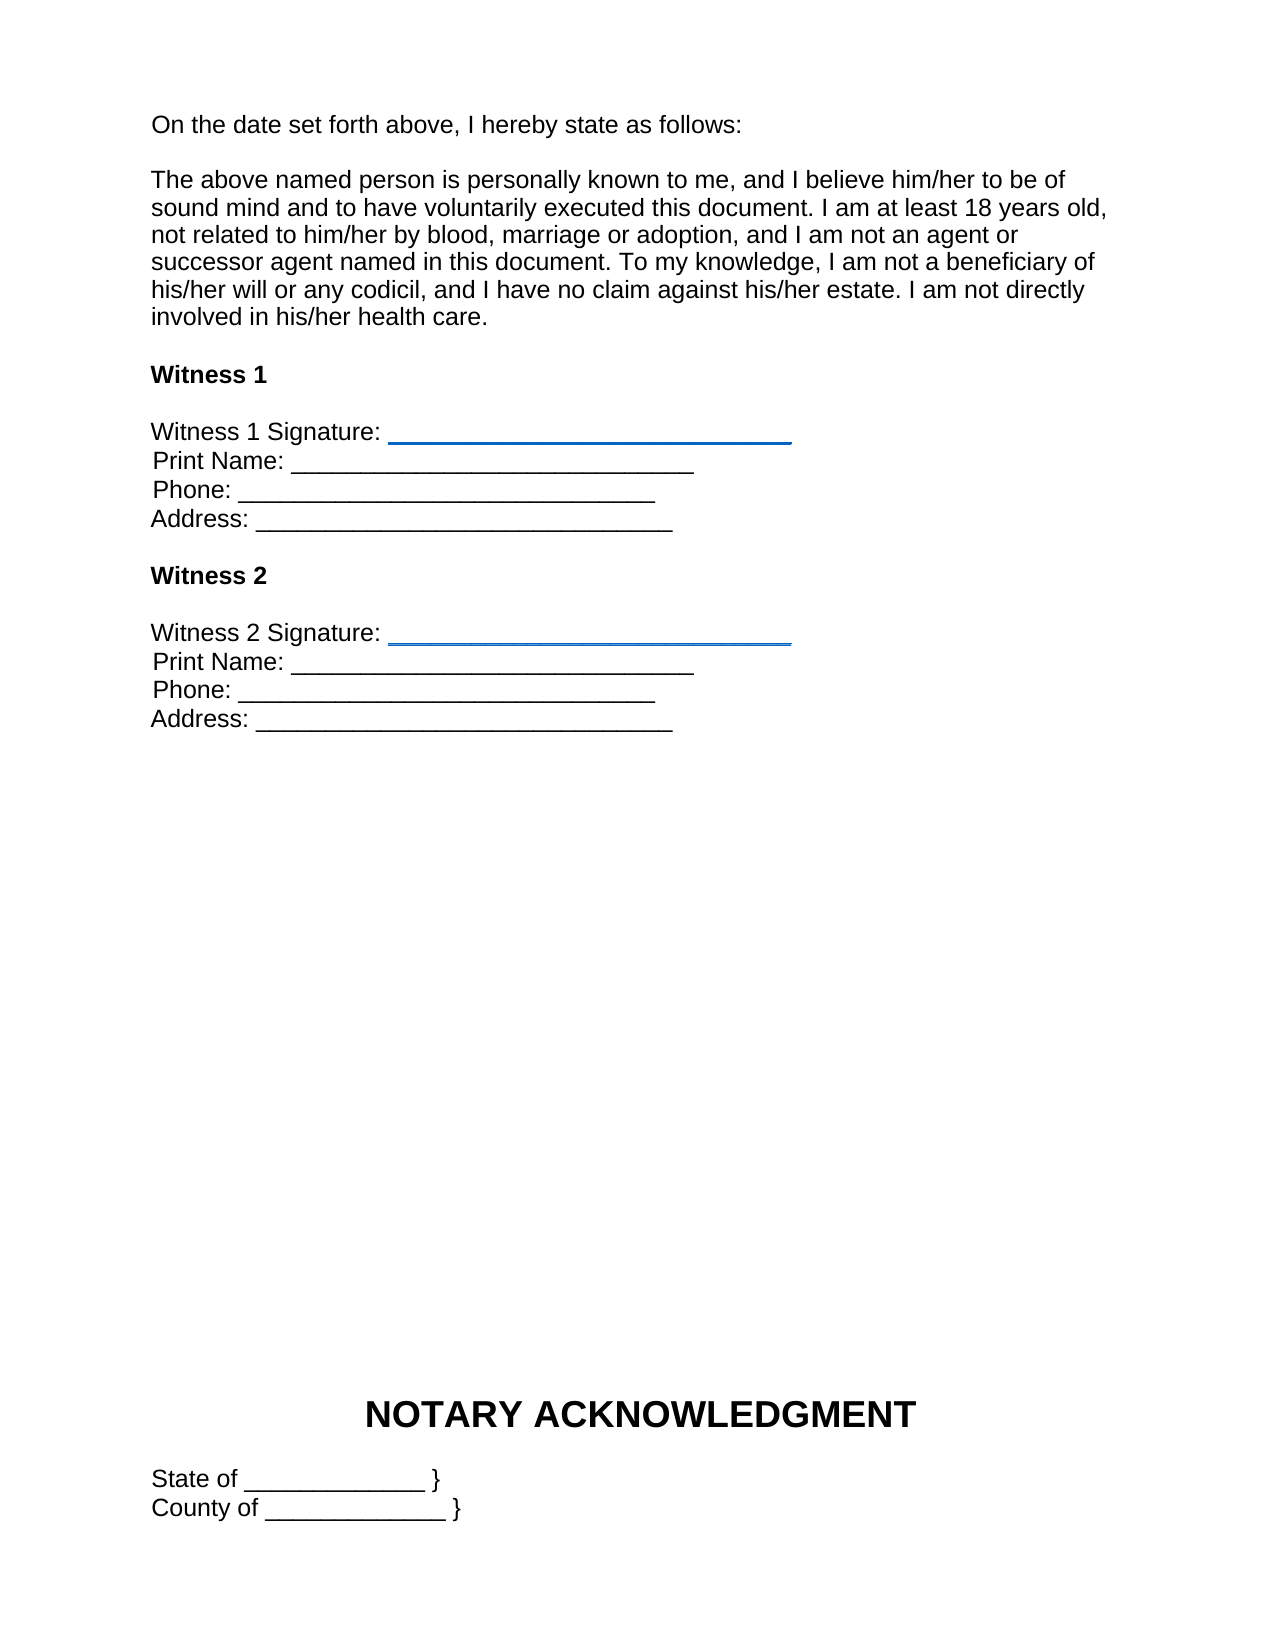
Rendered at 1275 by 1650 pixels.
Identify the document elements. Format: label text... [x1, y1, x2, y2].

text Witness 2 Signature: _____________________________ [150, 618, 1131, 647]
text On the date set forth above, I hereby state as follows: [151, 110, 1131, 139]
text Witness 1 Signature: _____________________________ [150, 417, 1131, 446]
text NOTARY ACKNOWLEDGMENT [150, 1392, 1131, 1436]
text Address: ______________________________ [150, 504, 1131, 532]
text Witness 1 [150, 360, 1131, 389]
text Witness 2 [150, 561, 1131, 590]
text State of _____________ } [151, 1464, 1131, 1493]
text Phone: ______________________________ [152, 475, 1131, 504]
text Phone: ______________________________ [152, 675, 1131, 704]
text Print Name: _____________________________ [152, 446, 1131, 475]
text County of _____________ } [151, 1493, 1131, 1522]
text Address: ______________________________ [150, 704, 1131, 733]
text Print Name: _____________________________ [152, 647, 1131, 675]
text The above named person is personally known to me, and I believe him/her to be of sound mind and to have voluntarily executed this document. I am at least 18 years old, not related to him/her by blood, marriage or adoption, and I am not an agent or successor agent named in this document. To my knowledge, I am not a beneficiary of his/her will or any codicil, and I have no claim against his/her estate. I am not directly involved in his/her health care. [150, 167, 1115, 331]
